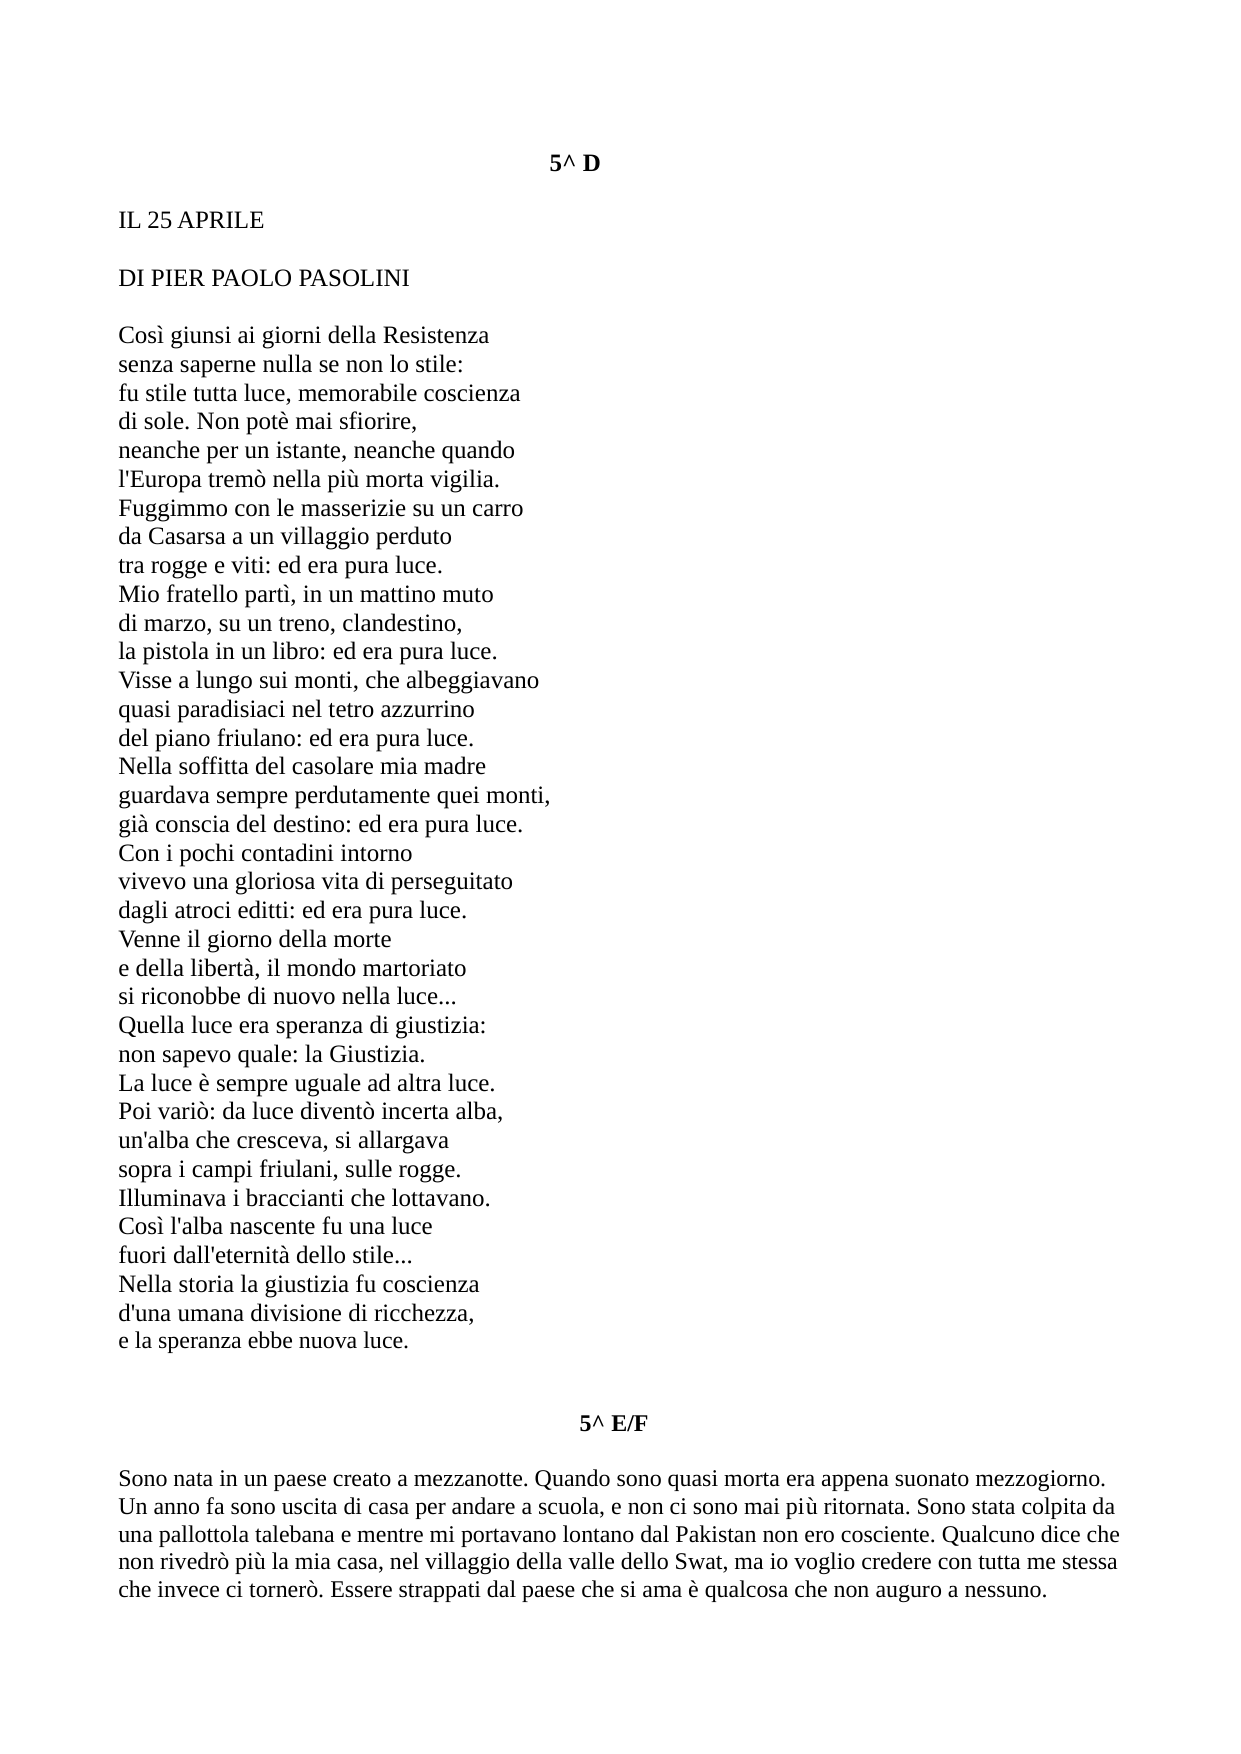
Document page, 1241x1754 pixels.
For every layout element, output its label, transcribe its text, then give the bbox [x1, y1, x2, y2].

text da Casarsa a un villaggio perduto [118, 521, 1122, 550]
text senza saperne nulla se non lo stile: [118, 349, 1122, 378]
text Illuminava i braccianti che lottavano. [118, 1183, 1122, 1211]
text neanche per un istante, neanche quando [118, 435, 1122, 464]
text Visse a lungo sui monti, che albeggiavano [118, 665, 1122, 694]
text Poi variò: da luce diventò incerta alba, [118, 1096, 1122, 1125]
text di sole. Non potè mai sfiorire, [118, 406, 1122, 435]
text fu stile tutta luce, memorabile coscienza [118, 378, 1122, 406]
text l'Europa tremò nella più morta vigilia. [118, 464, 1122, 493]
text e la speranza ebbe nuova luce. [118, 1326, 1122, 1354]
text Sono nata in un paese creato a mezzanotte. Quando sono quasi morta era appena suonato mezzogiorno. [118, 1464, 1122, 1492]
text Nella storia la giustizia fu coscienza [118, 1269, 1122, 1298]
text quasi paradisiaci nel tetro azzurrino [118, 694, 1122, 723]
text vivevo una gloriosa vita di perseguitato [118, 866, 1122, 895]
text DI PIER PAOLO PASOLINI [118, 263, 1122, 291]
text la pistola in un libro: ed era pura luce. [118, 636, 1122, 665]
text Fuggimmo con le masserizie su un carro [118, 493, 1122, 521]
text del piano friulano: ed era pura luce. [118, 723, 1122, 751]
text Mio fratello partì, in un mattino muto [118, 579, 1122, 608]
text e della libertà, il mondo martoriato [118, 953, 1122, 981]
text Venne il giorno della morte [118, 924, 1122, 953]
text di marzo, su un treno, clandestino, [118, 608, 1122, 636]
text si riconobbe di nuovo nella luce... [118, 981, 1122, 1010]
text 5^ E/F [118, 1409, 1122, 1437]
text Così l'alba nascente fu una luce [118, 1211, 1122, 1240]
text Nella soffitta del casolare mia madre [118, 751, 1122, 780]
text guardava sempre perdutamente quei monti, [118, 780, 1122, 809]
text non sapevo quale: la Giustizia. [118, 1039, 1122, 1068]
text Con i pochi contadini intorno [118, 838, 1122, 866]
text Quella luce era speranza di giustizia: [118, 1010, 1122, 1039]
text dagli atroci editti: ed era pura luce. [118, 895, 1122, 924]
text Un anno fa sono uscita di casa per andare a scuola, e non ci sono mai più ritornata. Sono stata colpita da una pallottola talebana e mentre mi portavano lontano dal Pakistan non ero cosciente. Qualcuno dice che non rivedrò più la mia casa, nel villaggio della valle dello Swat, ma io voglio credere con tutta me stessa che invece ci tornerò. Essere strappati dal paese che si ama è qualcosa che non auguro a nessuno. [118, 1492, 1122, 1602]
text d'una umana divisione di ricchezza, [118, 1298, 1122, 1326]
text fuori dall'eternità dello stile... [118, 1240, 1122, 1269]
text tra rogge e viti: ed era pura luce. [118, 550, 1122, 579]
text 5^ D [118, 148, 1122, 176]
text già conscia del destino: ed era pura luce. [118, 809, 1122, 838]
text un'alba che cresceva, si allargava [118, 1125, 1122, 1154]
text La luce è sempre uguale ad altra luce. [118, 1068, 1122, 1096]
text sopra i campi friulani, sulle rogge. [118, 1154, 1122, 1183]
text Così giunsi ai giorni della Resistenza [118, 320, 1122, 349]
text IL 25 APRILE [118, 205, 1122, 234]
